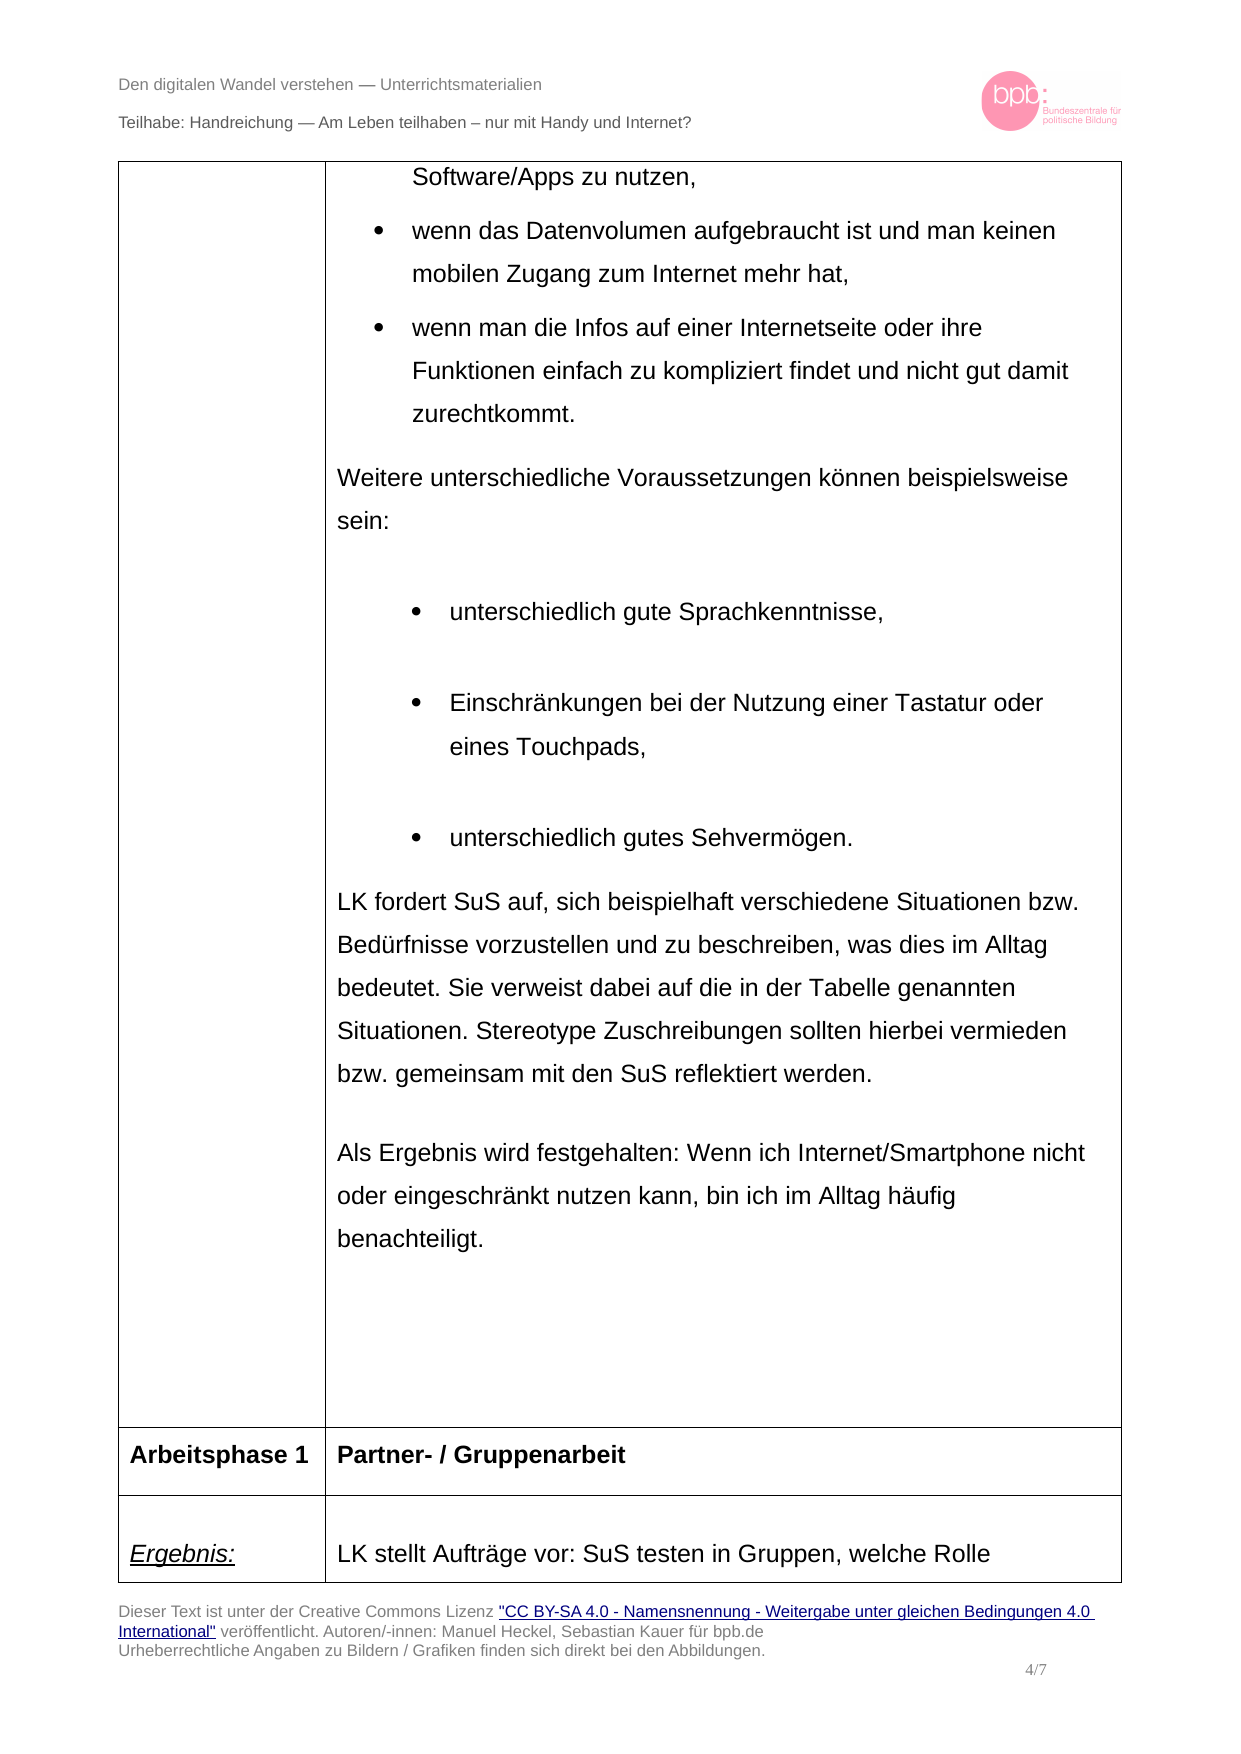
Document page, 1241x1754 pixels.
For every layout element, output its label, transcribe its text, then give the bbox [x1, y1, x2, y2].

table_cell Partner- / Gruppenarbeit [326, 1428, 1121, 1495]
table_cell Arbeitsphase 1 [119, 1428, 325, 1495]
table_cell [119, 162, 325, 1427]
table_cell LK stellt Aufträge vor: SuS testen in Gruppen, welche Rolle [326, 1496, 1121, 1582]
table_cell Software/Apps zu nutzen, wenn das Datenvolumen aufgebraucht ist und man keinen mobilen Zugang zum Internet mehr hat, wenn man die Infos auf einer Internetseite oder ihre Funktionen einfach zu kompliziert findet und nicht gut damit zurechtkommt. Weitere unterschiedliche Voraussetzungen können beispielsweise sein: unterschiedlich gute Sprachkenntnisse, Einschränkungen bei der Nutzung einer Tastatur oder eines Touchpads, unterschiedlich gutes Sehvermögen. LK fordert SuS auf, sich beispielhaft verschiedene Situationen bzw. Bedürfnisse vorzustellen und zu beschreiben, was dies im Alltag bedeutet. Sie verweist dabei auf die in der Tabelle genannten Situationen. Stereotype Zuschreibungen sollten hierbei vermieden bzw. gemeinsam mit den SuS reflektiert werden. Als Ergebnis wird festgehalten: Wenn ich Internet/Smartphone nicht oder eingeschränkt nutzen kann, bin ich im Alltag häufig benachteiligt. [326, 162, 1121, 1427]
table_cell Ergebnis: [119, 1496, 325, 1582]
